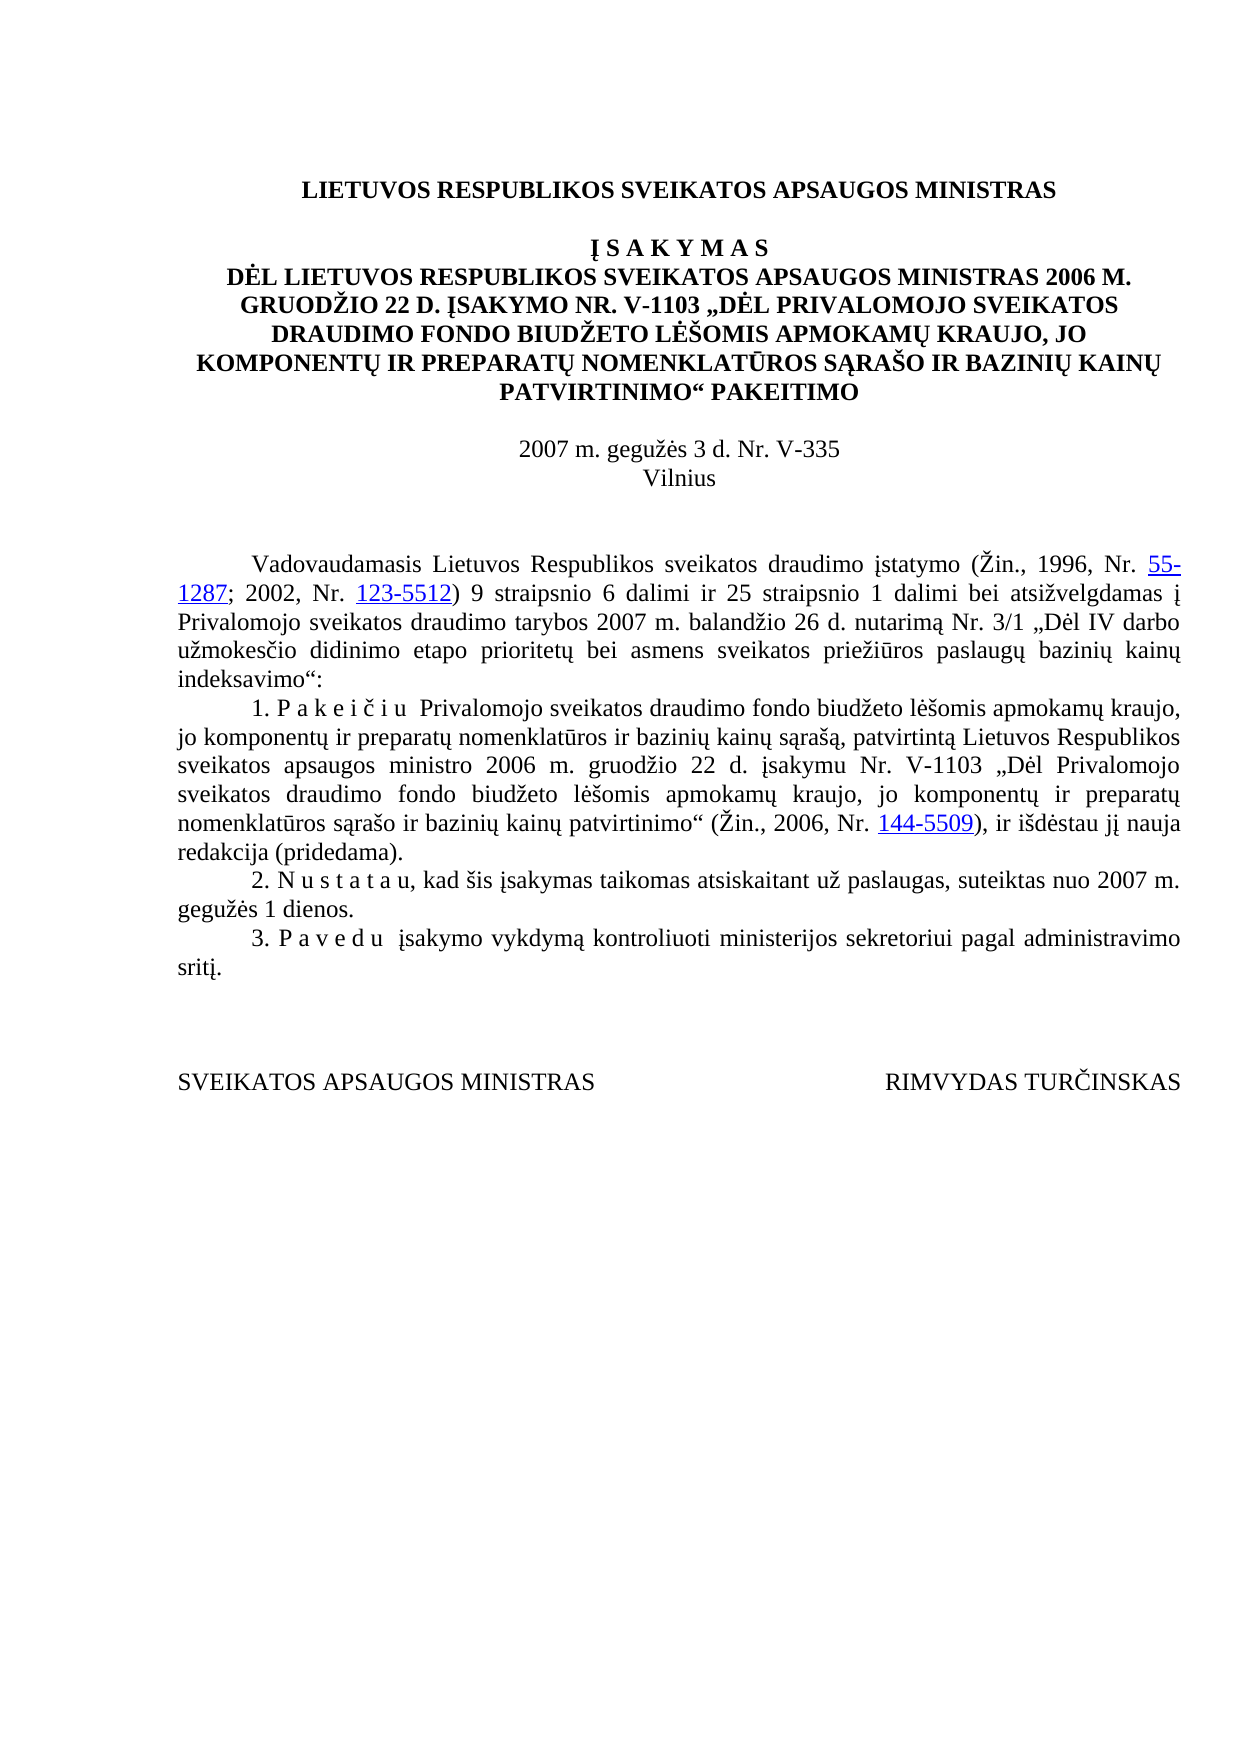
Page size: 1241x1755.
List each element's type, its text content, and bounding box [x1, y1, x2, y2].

text DĖL LIETUVOS RESPUBLIKOS SVEIKATOS APSAUGOS MINISTRAS 2006 M. GRUODŽIO 22 D. ĮSAKYMO NR. V-1103 „DĖL PRIVALOMOJO SVEIKATOS DRAUDIMO FONDO BIUDŽETO LĖŠOMIS APMOKAMŲ KRAUJO, JO KOMPONENTŲ IR PREPARATŲ NOMENKLATŪROS SĄRAŠO IR BAZINIŲ KAINŲ PATVIRTINIMO“ PAKEITIMO [177, 262, 1181, 406]
text SVEIKATOS APSAUGOS MINISTRAS RIMVYDAS TURČINSKAS [177, 1067, 1181, 1096]
text LIETUVOS RESPUBLIKOS SVEIKATOS APSAUGOS MINISTRAS [177, 176, 1181, 204]
text 3. Pavedu įsakymo vykdymą kontroliuoti ministerijos sekretoriui pagal administravimo sritį. [177, 923, 1181, 981]
text 2007 m. gegužės 3 d. Nr. V-335 [177, 434, 1181, 463]
text 2. Nustatau, kad šis įsakymas taikomas atsiskaitant už paslaugas, suteiktas nuo 2007 m. gegužės 1 dienos. [177, 866, 1181, 923]
text Į S A K Y M A S [177, 233, 1181, 262]
text Vilnius [177, 463, 1181, 492]
text Vadovaudamasis Lietuvos Respublikos sveikatos draudimo įstatymo (Žin., 1996, Nr. 55-1287; 2002, Nr. 123-5512) 9 straipsnio 6 dalimi ir 25 straipsnio 1 dalimi bei atsižvelgdamas į Privalomojo sveikatos draudimo tarybos 2007 m. balandžio 26 d. nutarimą Nr. 3/1 „Dėl IV darbo užmokesčio didinimo etapo prioritetų bei asmens sveikatos priežiūros paslaugų bazinių kainų indeksavimo“: [177, 549, 1181, 693]
text 1. Pakeičiu Privalomojo sveikatos draudimo fondo biudžeto lėšomis apmokamų kraujo, jo komponentų ir preparatų nomenklatūros ir bazinių kainų sąrašą, patvirtintą Lietuvos Respublikos sveikatos apsaugos ministro 2006 m. gruodžio 22 d. įsakymu Nr. V-1103 „Dėl Privalomojo sveikatos draudimo fondo biudžeto lėšomis apmokamų kraujo, jo komponentų ir preparatų nomenklatūros sąrašo ir bazinių kainų patvirtinimo“ (Žin., 2006, Nr. 144-5509), ir išdėstau jį nauja redakcija (pridedama). [177, 693, 1181, 866]
